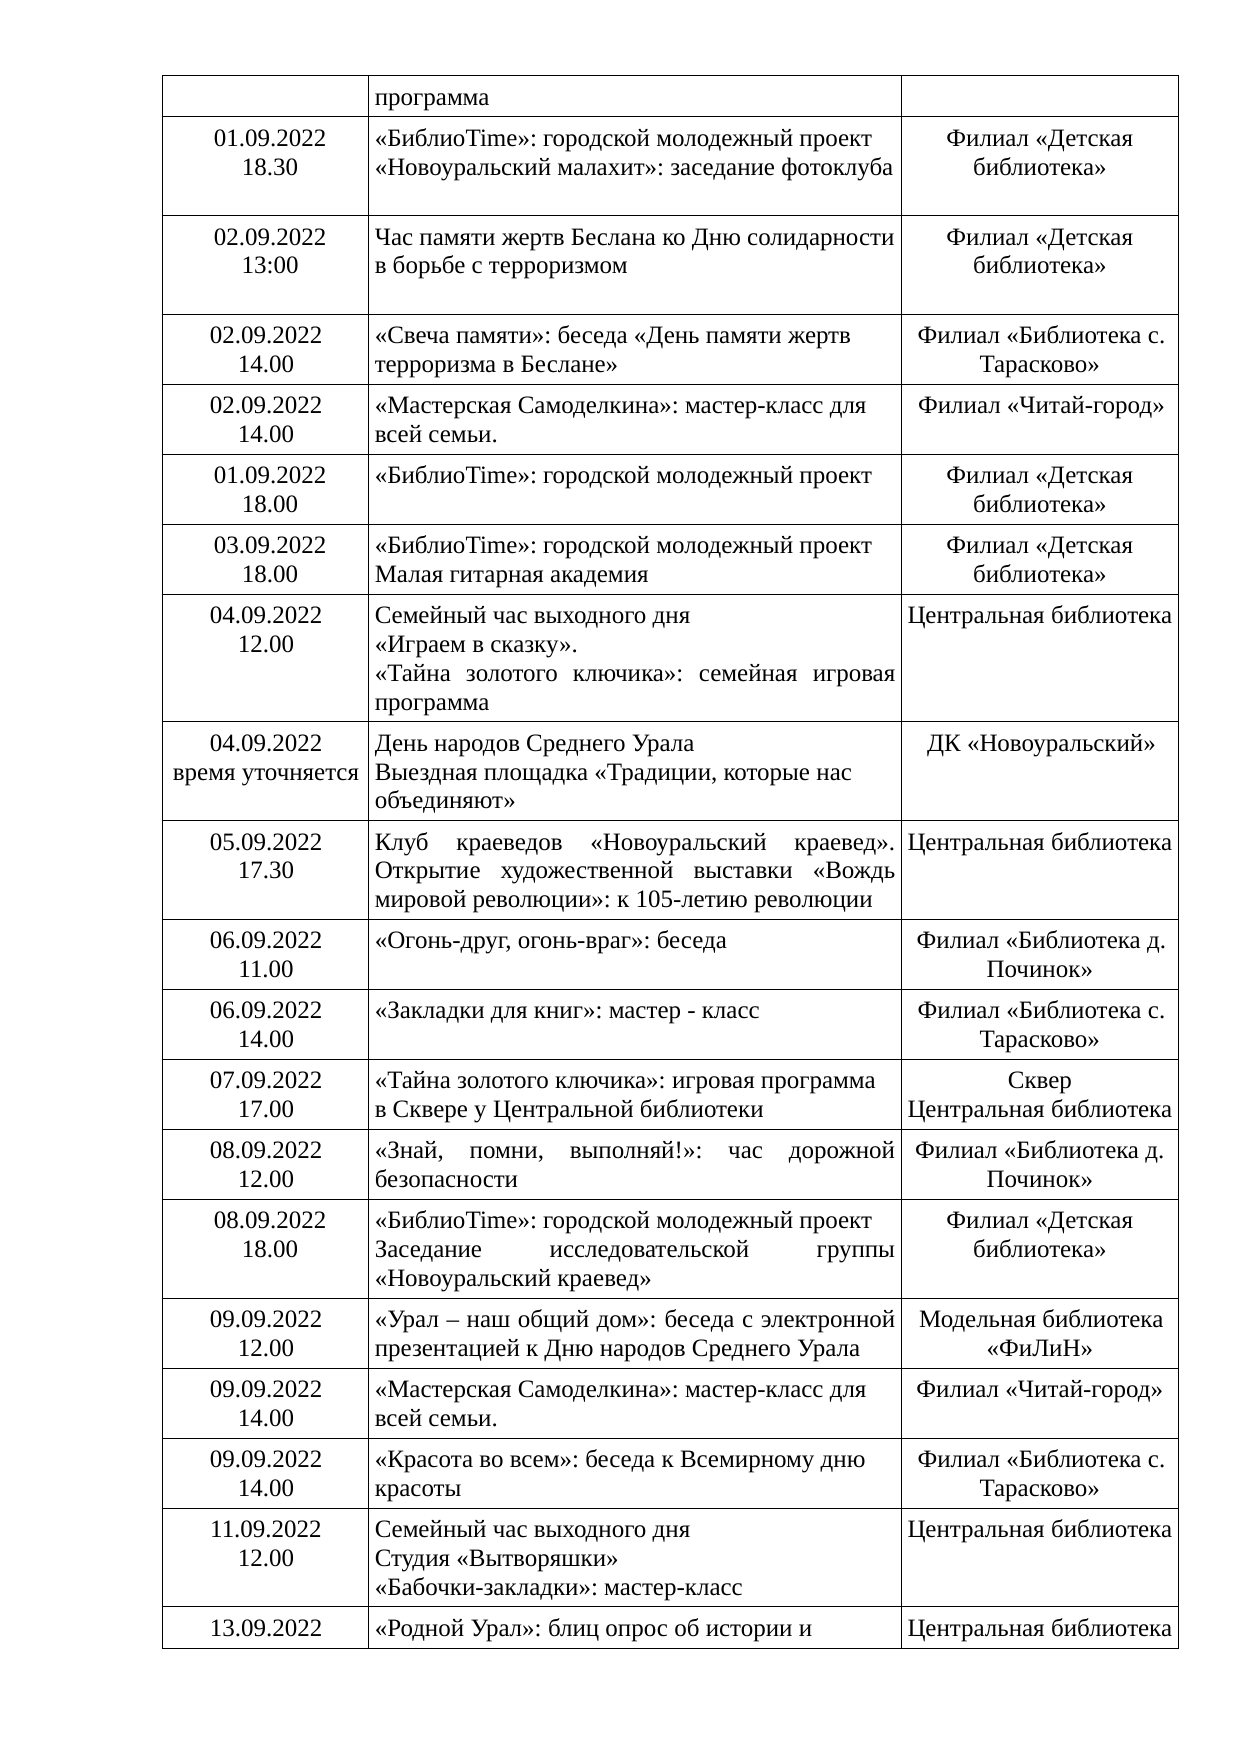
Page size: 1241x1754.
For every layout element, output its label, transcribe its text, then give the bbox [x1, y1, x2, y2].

table_cell 11.09.2022 12.00 [163, 1509, 368, 1606]
table_cell 13.09.2022 [163, 1607, 368, 1647]
table_cell «Свеча памяти»: беседа «День памяти жертв терроризма в Беслане» [369, 315, 901, 384]
table_cell Клуб краеведов «Новоуральский краевед». Открытие художественной выставки «Вождь мировой революции»: к 105-летию революции [369, 821, 901, 919]
table_cell Центральная библиотека [902, 595, 1178, 721]
table_cell Филиал «Библиотека с. Тарасково» [902, 315, 1178, 384]
table_cell «БиблиоTime»: городской молодежный проект [369, 455, 901, 524]
table_cell 05.09.2022 17.30 [163, 821, 368, 919]
table_cell 02.09.2022 13:00 [163, 216, 368, 314]
table_cell 02.09.2022 14.00 [163, 385, 368, 454]
table_cell Филиал «Детская библиотека» [902, 525, 1178, 594]
table_cell 01.09.2022 18.00 [163, 455, 368, 524]
table_cell «Огонь-друг, огонь-враг»: беседа [369, 920, 901, 989]
table_cell «Красота во всем»: беседа к Всемирному дню красоты [369, 1439, 901, 1507]
table_cell 06.09.2022 11.00 [163, 920, 368, 989]
table_cell «Урал – наш общий дом»: беседа с электронной презентацией к Дню народов Среднего Урала [369, 1299, 901, 1367]
table_cell 08.09.2022 18.00 [163, 1200, 368, 1297]
table_cell «Мастерская Самоделкина»: мастер-класс для всей семьи. [369, 385, 901, 454]
table_cell 04.09.2022 12.00 [163, 595, 368, 721]
table_cell Филиал «Детская библиотека» [902, 455, 1178, 524]
table_cell ДК «Новоуральский» [902, 722, 1178, 820]
table_cell 09.09.2022 12.00 [163, 1299, 368, 1367]
table_cell 02.09.2022 14.00 [163, 315, 368, 384]
table_cell Центральная библиотека [902, 1509, 1178, 1606]
table_cell 07.09.2022 17.00 [163, 1060, 368, 1129]
table_cell «Тайна золотого ключика»: игровая программа в Сквере у Центральной библиотеки [369, 1060, 901, 1129]
table_cell Филиал «Читай-город» [902, 1369, 1178, 1437]
table_cell 08.09.2022 12.00 [163, 1130, 368, 1199]
table_cell Центральная библиотека [902, 821, 1178, 919]
table_cell 09.09.2022 14.00 [163, 1439, 368, 1507]
table_cell [902, 76, 1178, 116]
table_cell Филиал «Библиотека д. Починок» [902, 920, 1178, 989]
table_cell Семейный час выходного дня Студия «Вытворяшки» «Бабочки-закладки»: мастер-класс [369, 1509, 901, 1606]
table_cell Филиал «Детская библиотека» [902, 216, 1178, 314]
table_cell 01.09.2022 18.30 [163, 117, 368, 215]
table_cell Филиал «Библиотека с. Тарасково» [902, 990, 1178, 1059]
table_cell Филиал «Читай-город» [902, 385, 1178, 454]
table_cell 06.09.2022 14.00 [163, 990, 368, 1059]
table_cell «Мастерская Самоделкина»: мастер-класс для всей семьи. [369, 1369, 901, 1437]
table_cell Час памяти жертв Беслана ко Дню солидарности в борьбе с терроризмом [369, 216, 901, 314]
table_cell «БиблиоTime»: городской молодежный проект Малая гитарная академия [369, 525, 901, 594]
table_cell «Родной Урал»: блиц опрос об истории и [369, 1607, 901, 1647]
table_cell 04.09.2022 время уточняется [163, 722, 368, 820]
table_cell Центральная библиотека [902, 1607, 1178, 1647]
table_cell программа [369, 76, 901, 116]
table_cell [163, 76, 368, 116]
table_cell Сквер Центральная библиотека [902, 1060, 1178, 1129]
table_cell Филиал «Детская библиотека» [902, 117, 1178, 215]
table_cell Филиал «Библиотека с. Тарасково» [902, 1439, 1178, 1507]
table_cell «Закладки для книг»: мастер - класс [369, 990, 901, 1059]
table_cell «БиблиоTime»: городской молодежный проект Заседание исследовательской группы «Новоуральский краевед» [369, 1200, 901, 1297]
table_cell 09.09.2022 14.00 [163, 1369, 368, 1437]
table_cell 03.09.2022 18.00 [163, 525, 368, 594]
table_cell Модельная библиотека «ФиЛиН» [902, 1299, 1178, 1367]
table_cell «БиблиоTime»: городской молодежный проект «Новоуральский малахит»: заседание фотоклуба [369, 117, 901, 215]
table_cell Филиал «Детская библиотека» [902, 1200, 1178, 1297]
table_cell Филиал «Библиотека д. Починок» [902, 1130, 1178, 1199]
table_cell «Знай, помни, выполняй!»: час дорожной безопасности [369, 1130, 901, 1199]
table_cell Семейный час выходного дня «Играем в сказку». «Тайна золотого ключика»: семейная игровая программа [369, 595, 901, 721]
table_cell День народов Среднего Урала Выездная площадка «Традиции, которые нас объединяют» [369, 722, 901, 820]
